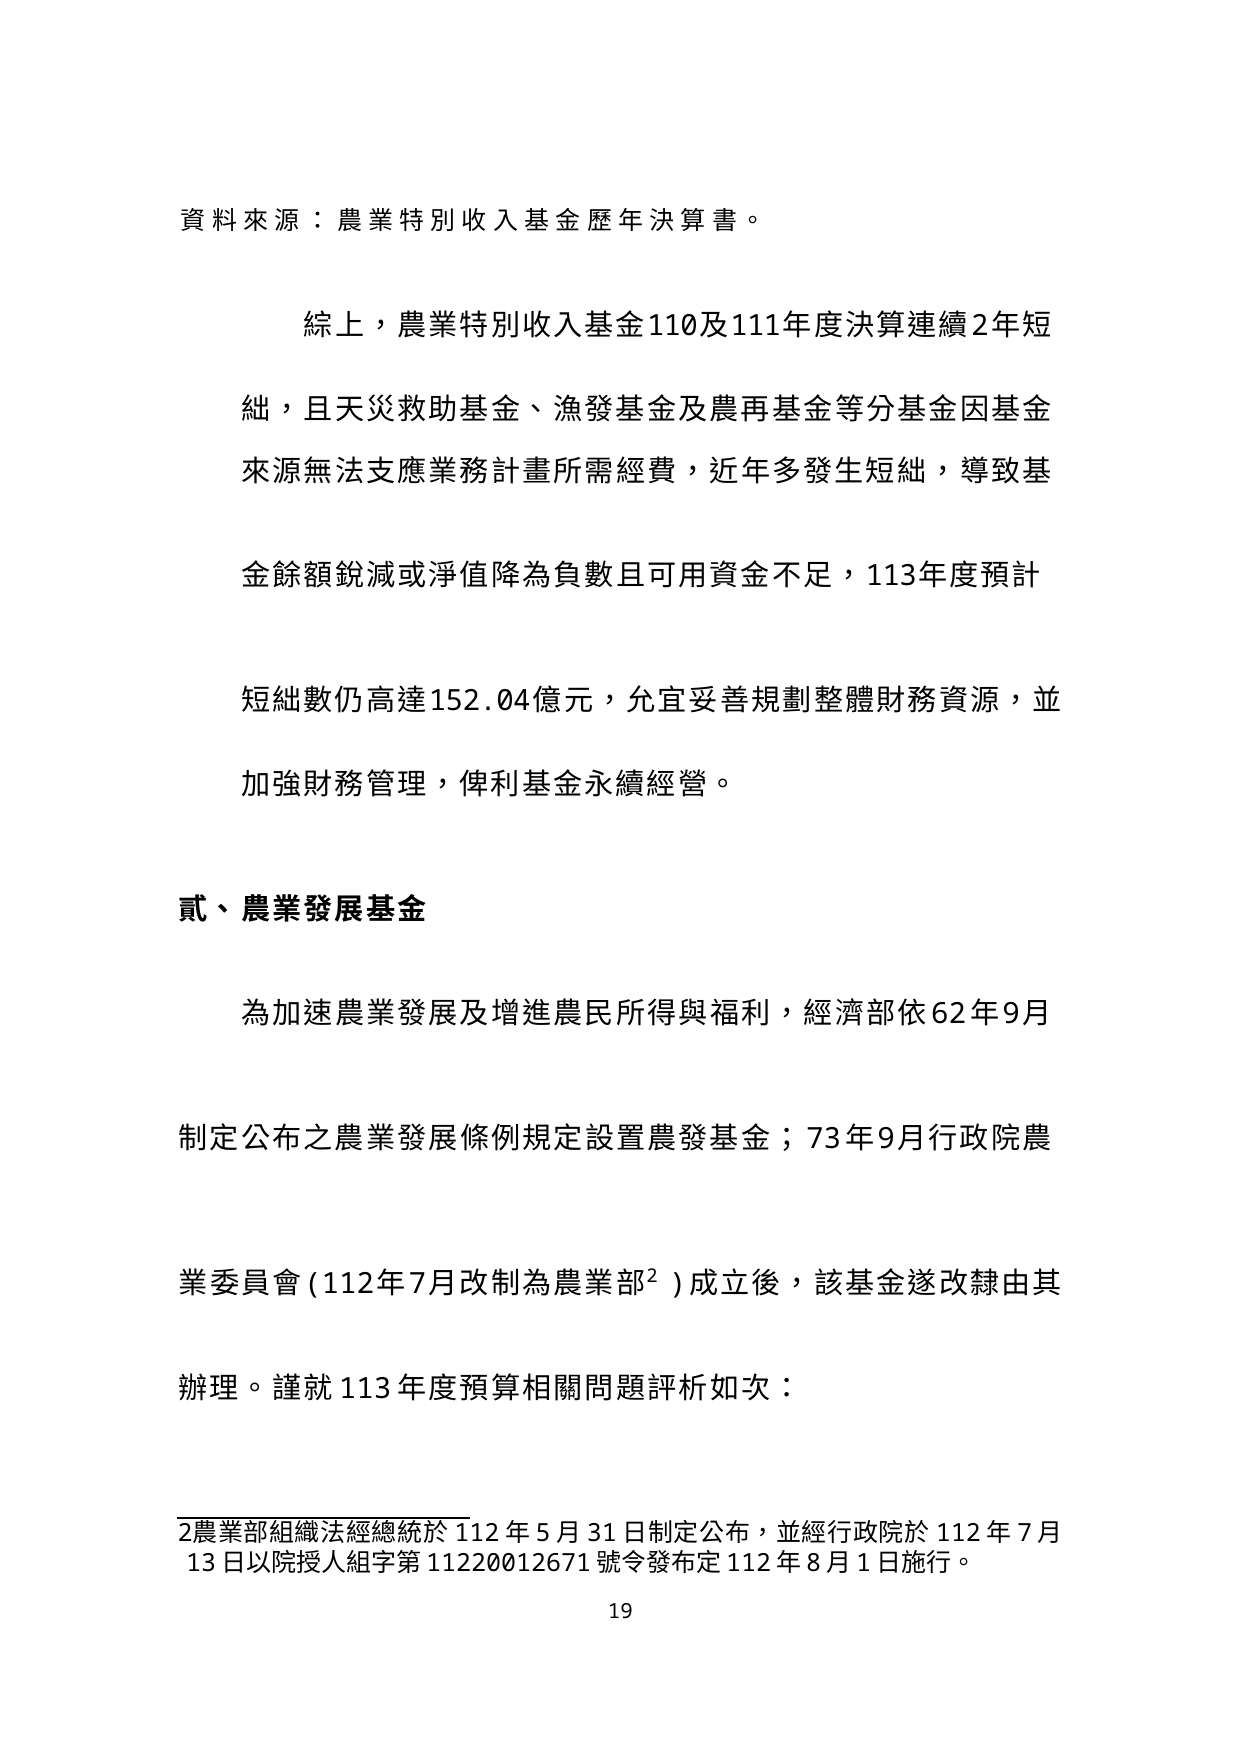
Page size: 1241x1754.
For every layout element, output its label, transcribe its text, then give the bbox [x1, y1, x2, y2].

text 為加速農業發展及增進農民所得與福利，經濟部依62年9月制定公布之農業發展條例規定設置農發基金；73年9月行政院農業委員會(112年7月改制為農業部)成立後，該基金遂改隸由其辦理。謹就113年度預算相關問題評析如次： [177, 927, 1063, 1427]
text 農業部組織法經總統於112年5月31日制定公布，並經行政院於112年7月13日以院授人組字第11220012671號令發布定112年8月1日施行。 [177, 1518, 1063, 1577]
text 貳、農業發展基金 [177, 865, 1063, 927]
text 綜上，農業特別收入基金110及111年度決算連續2年短絀，且天災救助基金、漁發基金及農再基金等分基金因基金來源無法支應業務計畫所需經費，近年多發生短絀，導致基金餘額銳減或淨值降為負數且可用資金不足，113年度預計短絀數仍高達152.04億元，允宜妥善規劃整體財務資源，並加強財務管理，俾利基金永續經營。 [236, 240, 1063, 802]
text 資料來源：農業特別收入基金歷年決算書。 [177, 177, 1063, 240]
